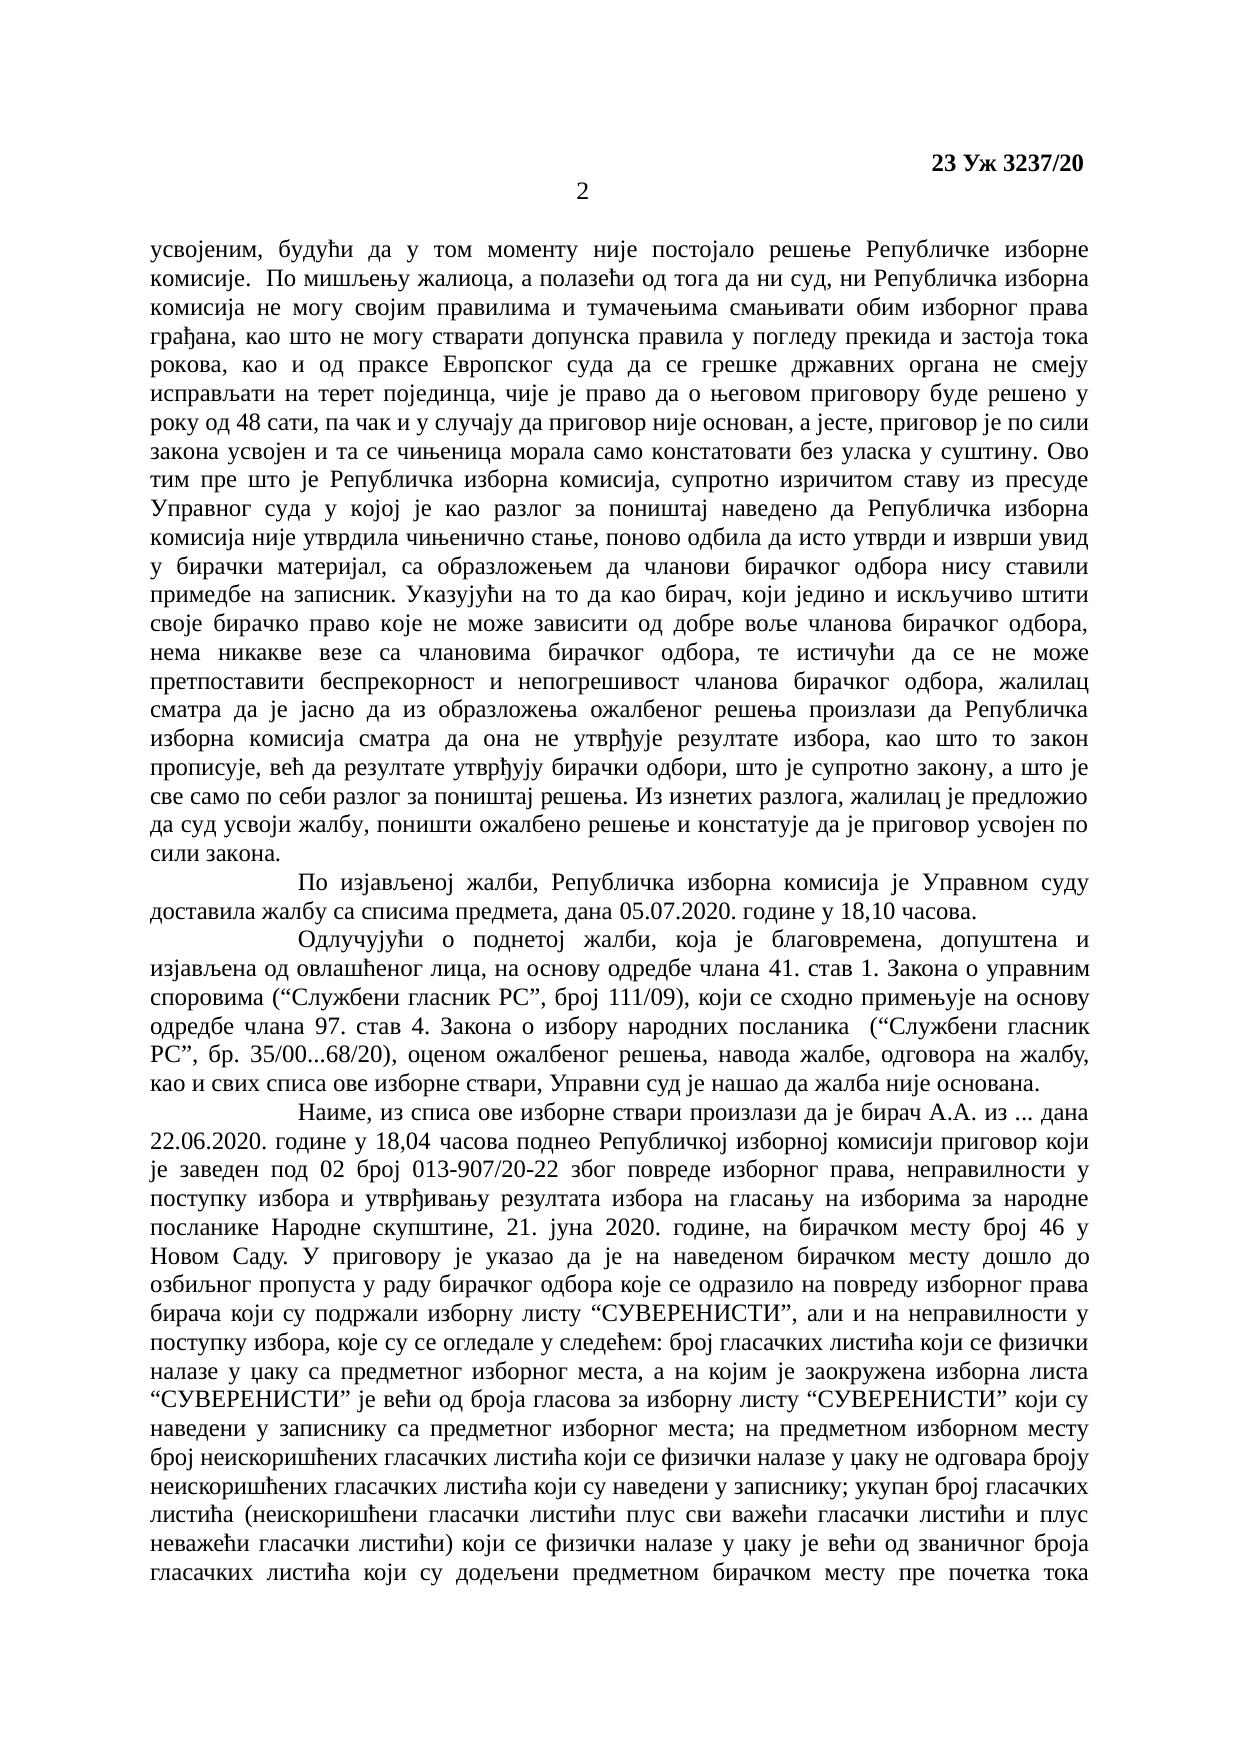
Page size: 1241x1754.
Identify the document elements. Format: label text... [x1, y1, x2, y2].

text Наиме, из списа ове изборне ствари произлази да је бирач A.A. из ... дана 22.06.2020. године у 18,04 часова поднео Републичкој изборној комисији приговор који је заведен под 02 број 013-907/20-22 због повреде изборног права, неправилности у поступку избора и утврђивању резултата избора на гласању на изборима за народне посланике Народне скупштине, 21. јуна 2020. године, на бирачком месту број 46 у Новом Саду. У приговору је указао да је на наведеном бирачком месту дошло до озбиљног пропуста у раду бирачког одбора које се одразило на повреду изборног права бирача који су подржали изборну листу “СУВЕРЕНИСТИ”, али и на неправилности у поступку избора, које су се огледале у следећем: број гласачких листића који се физички налазе у џаку са предметног изборног места, а на којим је заокружена изборна листа “СУВЕРЕНИСТИ” је већи од броја гласова за изборну листу “СУВЕРЕНИСТИ” који су наведени у записнику са предметног изборног места; на предметном изборном месту број неискоришћених гласачких листића који се физички налазе у џаку не одговара броју неискоришћених гласачких листића који су наведени у записнику; укупан број гласачких листића (неискоришћени гласачки листићи плус сви важећи гласачки листићи и плус неважећи гласачки листићи) који се физички налазе у џаку је већи од званичног броја гласачких листића који су додељени предметном бирачком месту пре почетка тока [150, 1097, 1090, 1586]
text По изјављеној жалби, Републичка изборна комисија је Управном суду доставила жалбу са списима предмета, дана 05.07.2020. године у 18,10 часова. [150, 867, 1090, 924]
text усвојеним, будући да у том моменту није постојало решење Републичке изборне комисије. По мишљењу жалиоца, а полазећи од тога да ни суд, ни Републичка изборна комисија не могу својим правилима и тумачењима смањивати обим изборног права грађана, као што не могу стварати допунска правила у погледу прекида и застоја тока рокова, као и од праксе Европског суда да се грешке државних органа не смеју исправљати на терет појединца, чије је право да о његовом приговору буде решено у року од 48 сати, па чак и у случају да приговор није основан, а јесте, приговор је по сили закона усвојен и та се чињеница морала само констатовати без уласка у суштину. Ово тим пре што је Републичка изборна комисија, супротно изричитом ставу из пресуде Управног суда у којој је као разлог за поништај наведено да Републичка изборна комисија није утврдила чињенично стање, поново одбила да исто утврди и изврши увид у бирачки материјал, са образложењем да чланови бирачког одбора нису ставили примедбе на записник. Указујући на то да као бирач, који једино и искључиво штити своје бирачко право које не може зависити од добре воље чланова бирачког одбора, нема никакве везе са члановима бирачког одбора, те истичући да се не може претпоставити беспрекорност и непогрешивост чланова бирачког одбора, жалилац сматра да је јасно да из образложења ожалбеног решења произлази да Републичка изборна комисија сматра да она не утврђује резултате избора, као што то закон прописује, већ да резултате утврђују бирачки одбори, што је супротно закону, а што је све само по себи разлог за поништај решења. Из изнетих разлога, жалилац је предложио да суд усвоји жалбу, поништи ожалбено решење и констатује да је приговор усвојен по сили закона. [150, 234, 1090, 867]
text Одлучујући о поднетој жалби, која је благовремена, допуштена и изјављена од овлашћеног лица, на основу одредбе члана 41. став 1. Закона о управним споровима (“Службени гласник РС”, број 111/09), који се сходно примењује на основу одредбе члана 97. став 4. Закона о избору народних посланика (“Службени гласник РС”, бр. 35/00...68/20), оценом ожалбеног решења, навода жалбе, одговора на жалбу, као и свих списа ове изборне ствари, Управни суд је нашао да жалба није основана. [150, 924, 1090, 1097]
